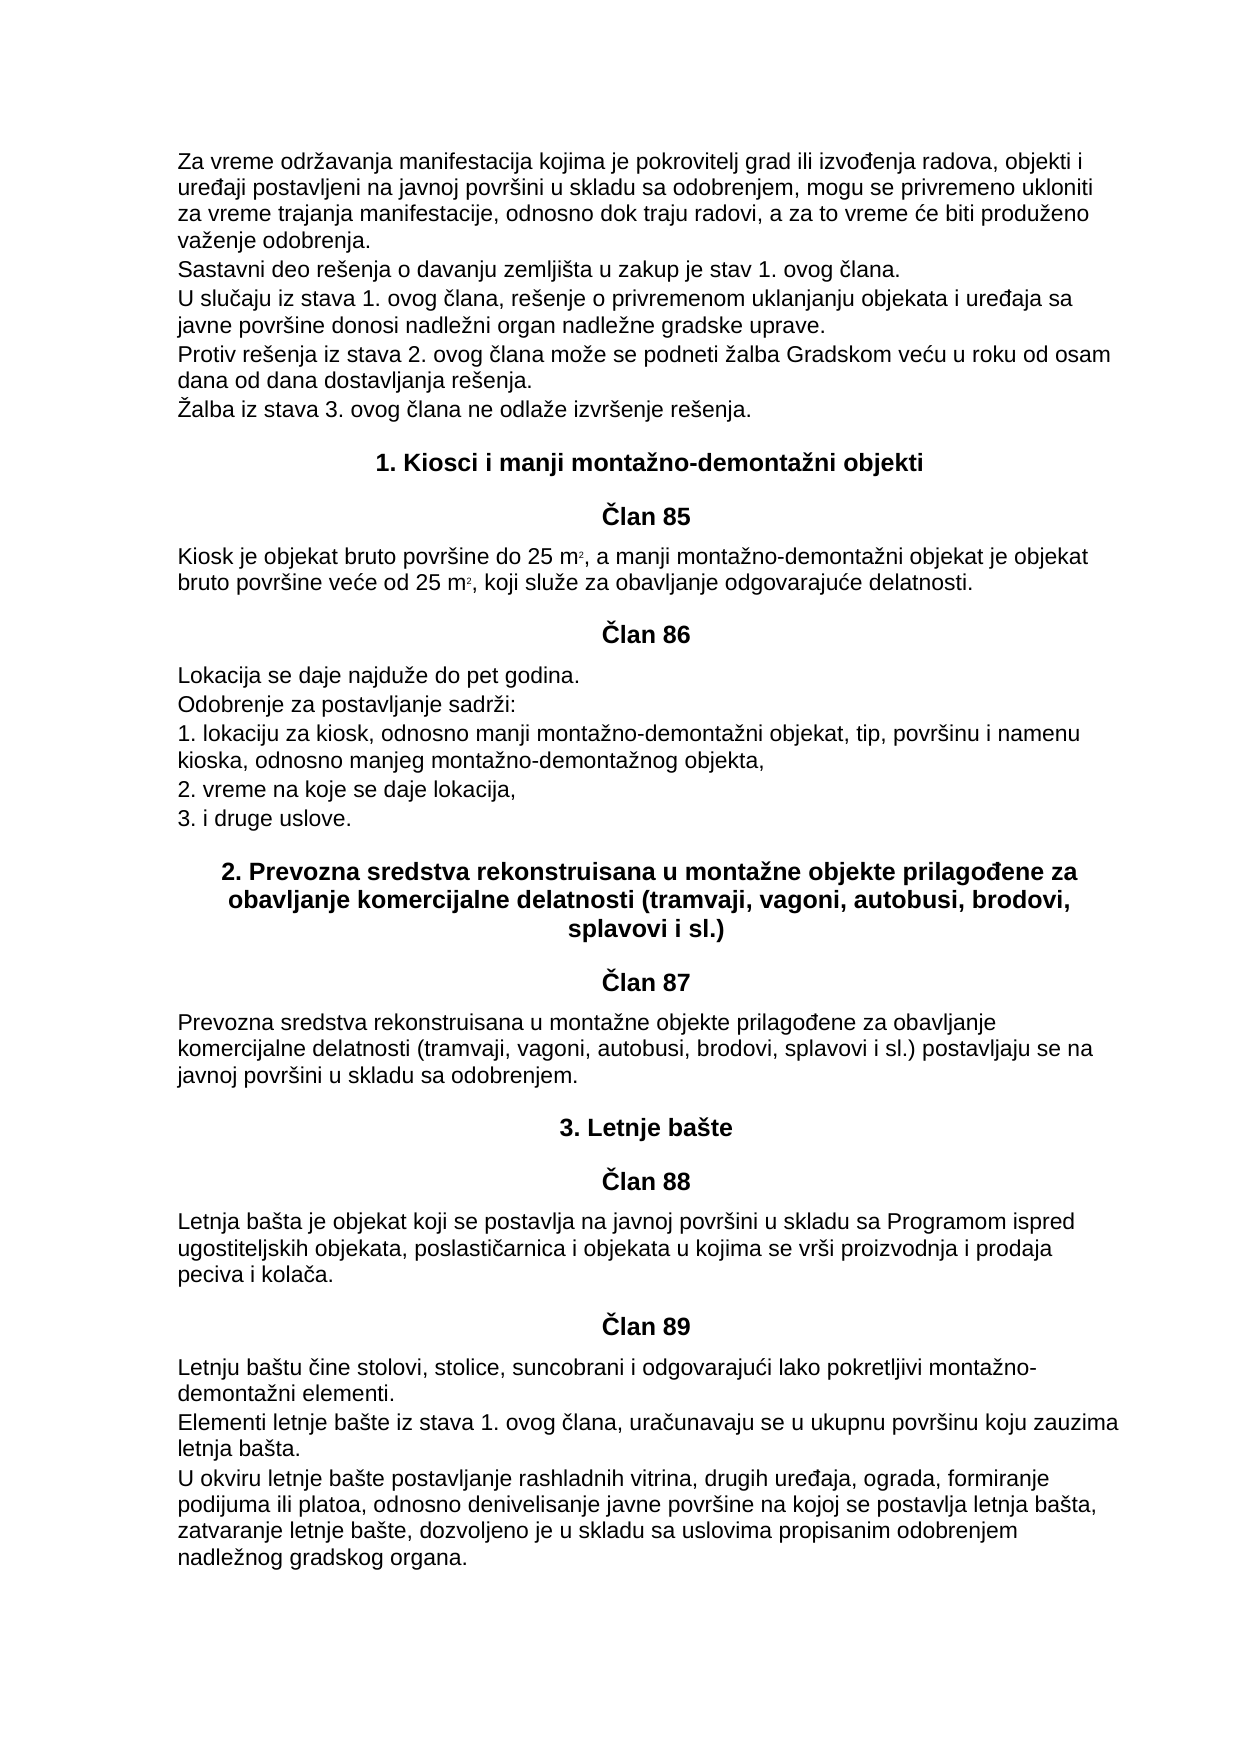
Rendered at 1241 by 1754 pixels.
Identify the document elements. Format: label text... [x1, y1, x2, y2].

text Član 89 [177, 1312, 1122, 1341]
text Član 88 [177, 1167, 1122, 1196]
text Član 85 [177, 502, 1122, 530]
text 3. i druge uslove. [177, 805, 1122, 832]
text Sastavni deo rešenja o davanju zemljišta u zakup je stav 1. ovog člana. [177, 256, 1122, 282]
text 1. Kiosci i manji montažno-demontažni objekti [177, 448, 1122, 477]
text Letnja bašta je objekat koji se postavlja na javnoj površini u skladu sa Programom ispred ugostiteljskih objekata, poslastičarnica i objekata u kojima se vrši proizvodnja i prodaja peciva i kolača. [177, 1208, 1122, 1287]
text Prevozna sredstva rekonstruisana u montažne objekte prilagođene za obavljanje komercijalne delatnosti (tramvaji, vagoni, autobusi, brodovi, splavovi i sl.) postavljaju se na javnoj površini u skladu sa odobrenjem. [177, 1009, 1122, 1088]
text Odobrenje za postavljanje sadrži: [177, 691, 1122, 717]
text U slučaju iz stava 1. ovog člana, rešenje o privremenom uklanjanju objekata i uređaja sa javne površine donosi nadležni organ nadležne gradske uprave. [177, 285, 1122, 338]
text Za vreme održavanja manifestacija kojima je pokrovitelj grad ili izvođenja radova, objekti i uređaji postavljeni na javnoj površini u skladu sa odobrenjem, mogu se privremeno ukloniti za vreme trajanja manifestacije, odnosno dok traju radovi, a za to vreme će biti produženo važenje odobrenja. [177, 148, 1122, 253]
text Protiv rešenja iz stava 2. ovog člana može se podneti žalba Gradskom veću u roku od osam dana od dana dostavljanja rešenja. [177, 341, 1122, 393]
text U okviru letnje bašte postavljanje rashladnih vitrina, drugih uređaja, ograda, formiranje podijuma ili platoa, odnosno denivelisanje javne površine na kojoj se postavlja letnja bašta, zatvaranje letnje bašte, dozvoljeno je u skladu sa uslovima propisanim odobrenjem nadležnog gradskog organa. [177, 1465, 1122, 1570]
text Letnju baštu čine stolovi, stolice, suncobrani i odgovarajući lako pokretljivi montažno-demontažni elementi. [177, 1353, 1122, 1406]
text 1. lokaciju za kiosk, odnosno manji montažno-demontažni objekat, tip, površinu i namenu kioska, odnosno manjeg montažno-demontažnog objekta, [177, 720, 1122, 773]
text Elementi letnje bašte iz stava 1. ovog člana, uračunavaju se u ukupnu površinu koju zauzima letnja bašta. [177, 1409, 1122, 1462]
text Lokacija se daje najduže do pet godina. [177, 662, 1122, 688]
text Kiosk je objekat bruto površine do 25 m2, a manji montažno-demontažni objekat je objekat bruto površine veće od 25 m2, koji služe za obavljanje odgovarajuće delatnosti. [177, 543, 1122, 596]
text 2. Prevozna sredstva rekonstruisana u montažne objekte prilagođene za obavljanje komercijalne delatnosti (tramvaji, vagoni, autobusi, brodovi, splavovi i sl.) [177, 857, 1122, 943]
text 3. Letnje bašte [177, 1113, 1122, 1142]
text 2. vreme na koje se daje lokacija, [177, 776, 1122, 802]
text Član 86 [177, 621, 1122, 649]
text Žalba iz stava 3. ovog člana ne odlaže izvršenje rešenja. [177, 396, 1122, 423]
text Član 87 [177, 968, 1122, 997]
